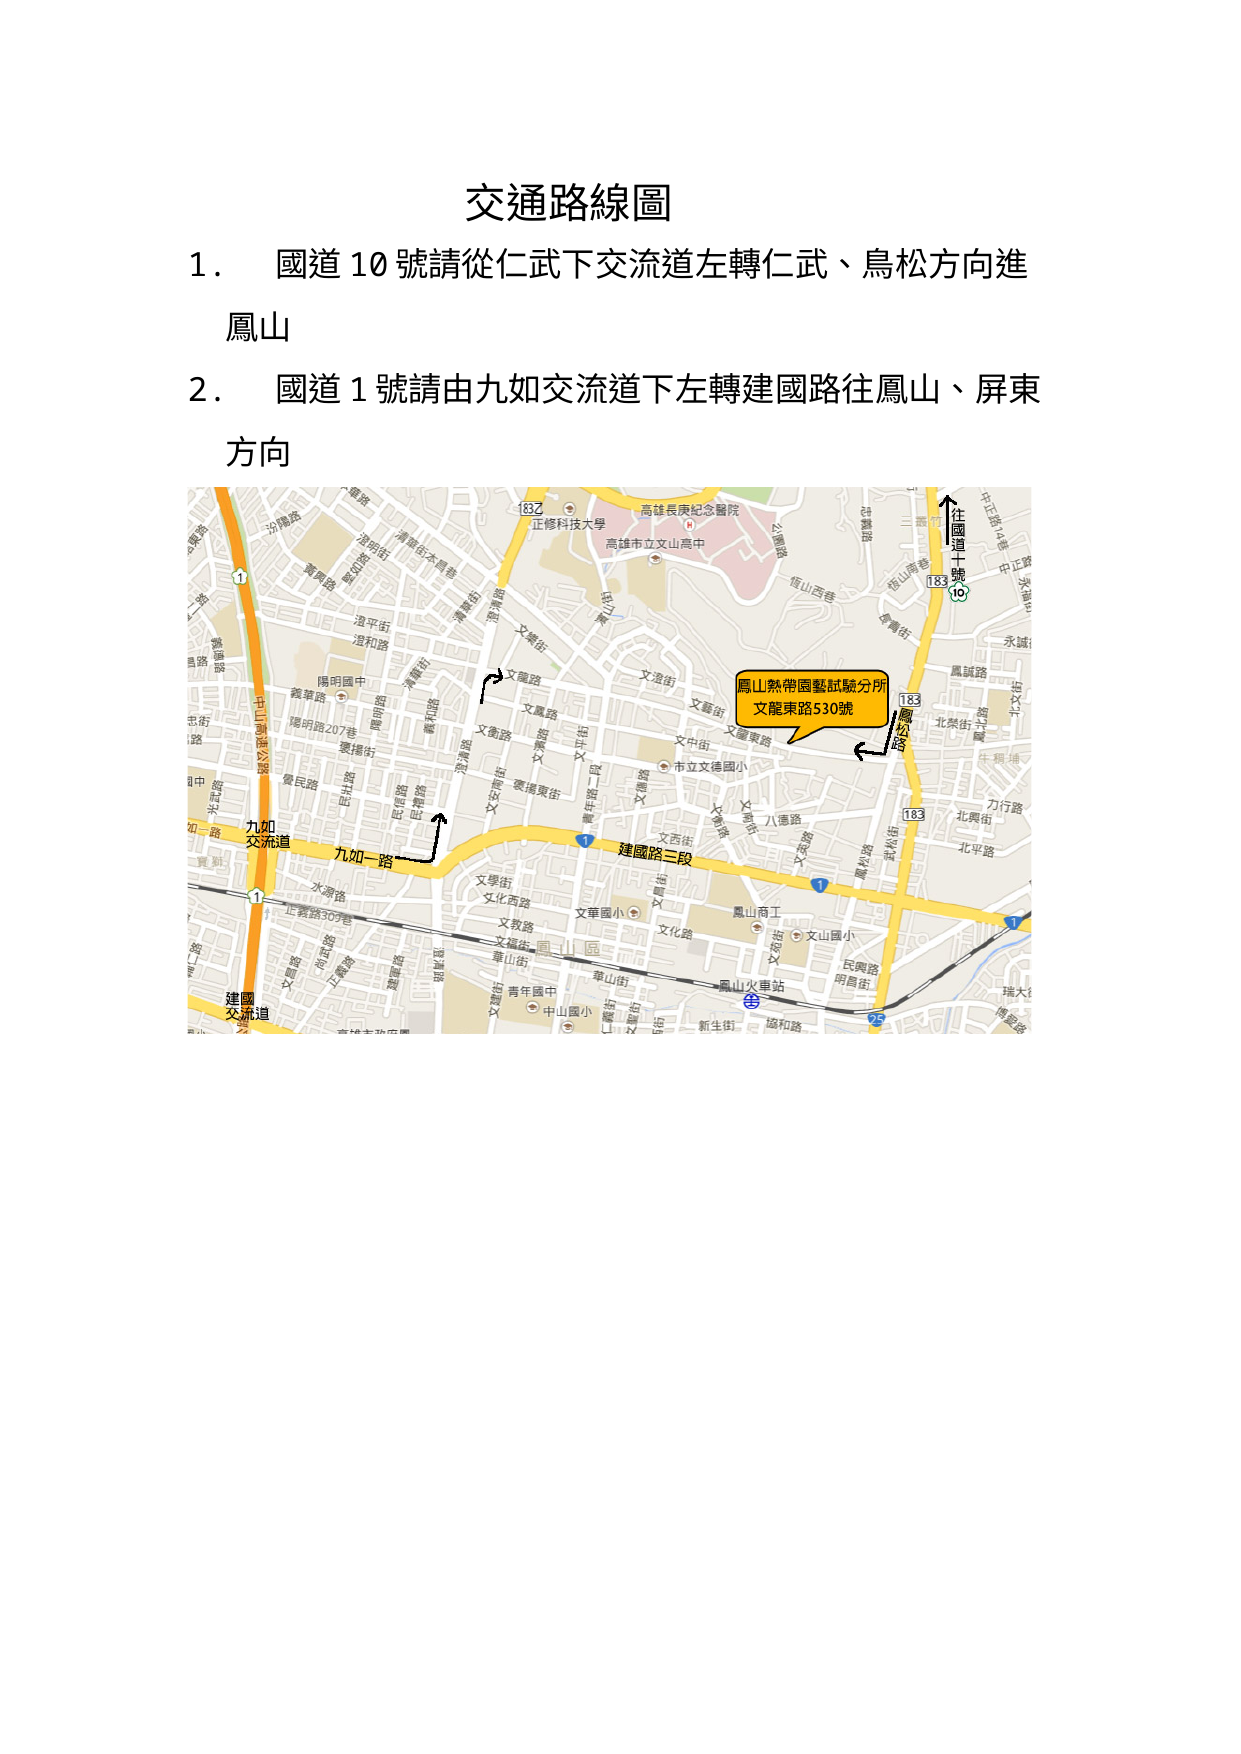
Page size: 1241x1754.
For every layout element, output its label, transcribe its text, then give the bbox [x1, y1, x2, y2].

list 國道10號請從仁武下交流道左轉仁武、鳥松方向進鳳山 [187, 221, 1053, 346]
text 交通路線圖 [187, 158, 1053, 221]
picture [187, 487, 1032, 1034]
list 國道1號請由九如交流道下左轉建國路往鳳山、屏東方向 [187, 346, 1053, 471]
